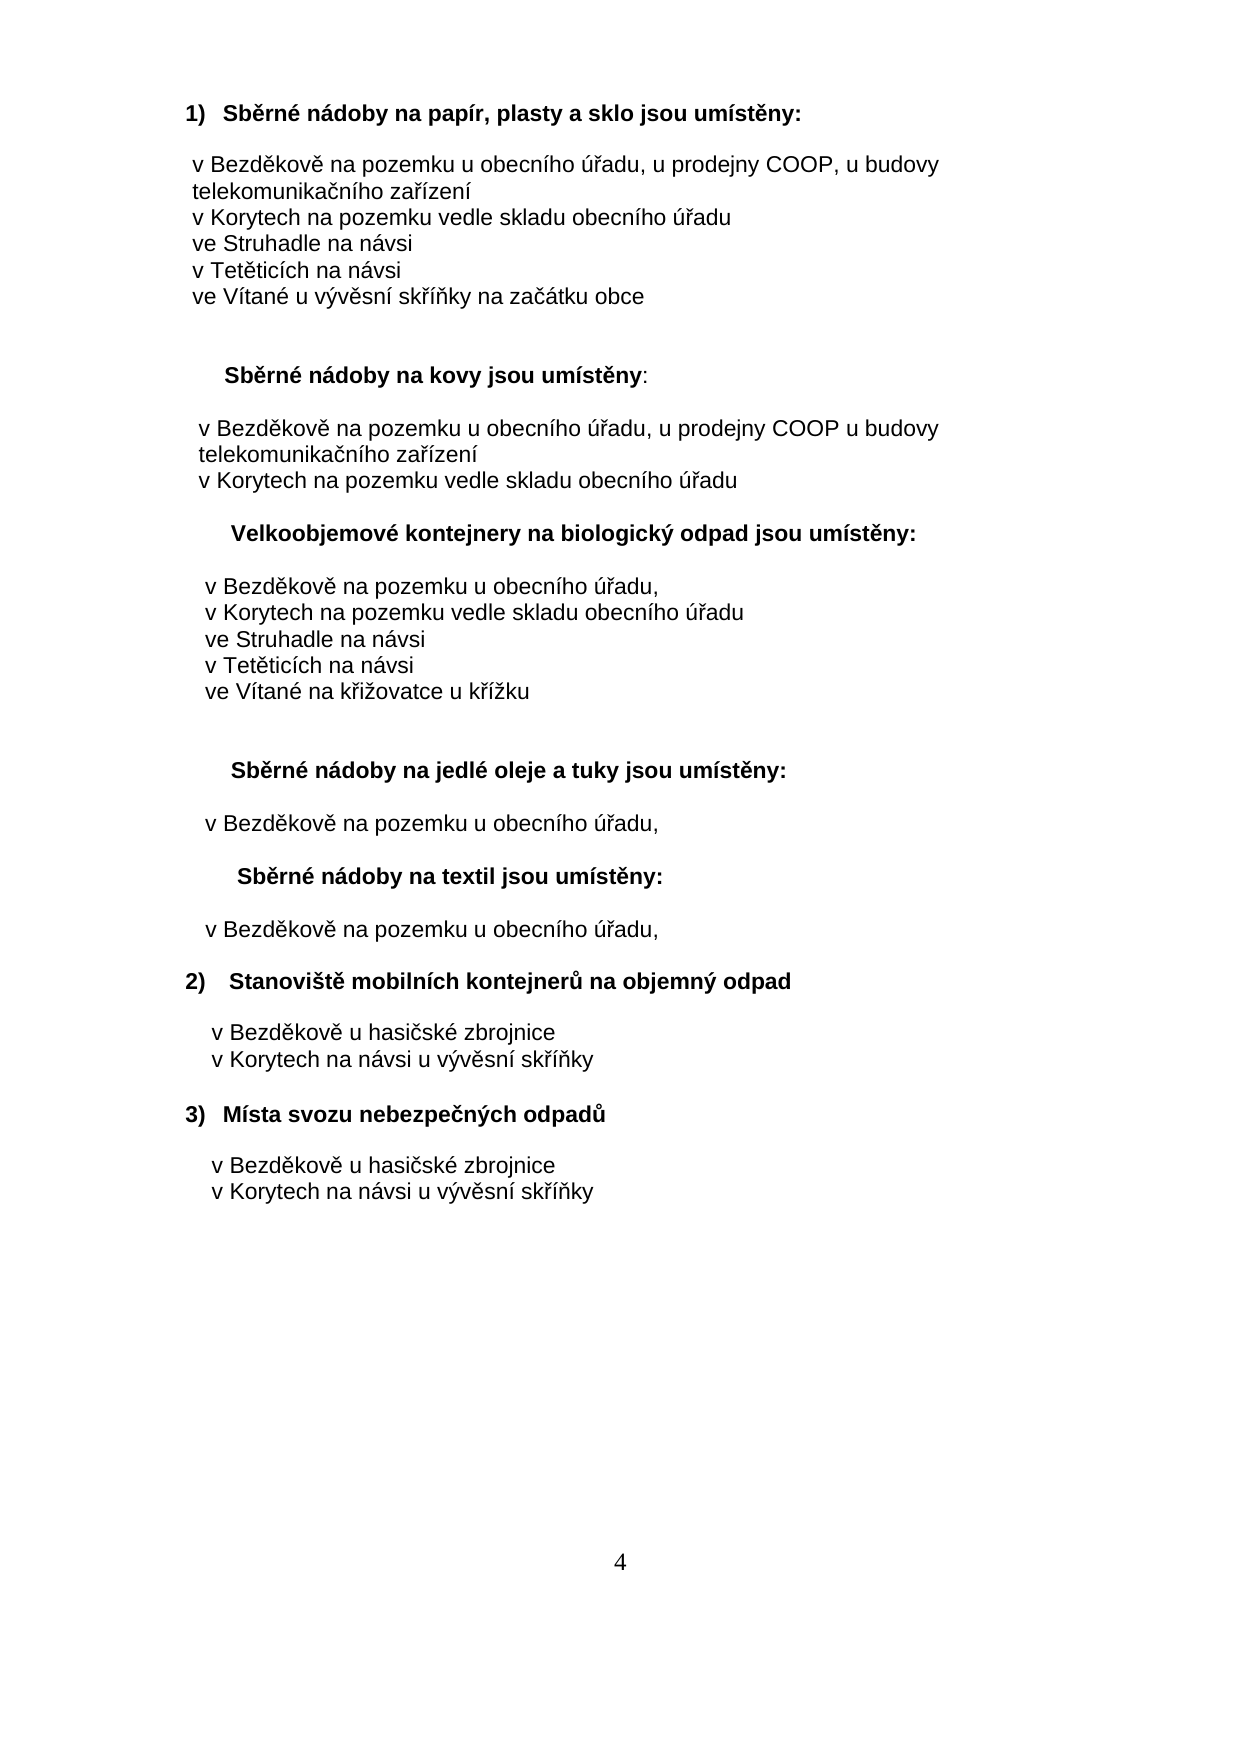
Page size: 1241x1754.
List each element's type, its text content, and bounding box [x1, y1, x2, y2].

text v Korytech na pozemku vedle skladu obecního úřadu [148, 599, 1092, 626]
text v Bezděkově na pozemku u obecního úřadu, u prodejny COOP, u budovy [148, 151, 1092, 178]
text Sběrné nádoby na textil jsou umístěny: [148, 863, 1092, 889]
text v Bezděkově u hasičské zbrojnice [148, 1152, 1092, 1178]
text v Bezděkově na pozemku u obecního úřadu, [148, 810, 1092, 836]
list Stanoviště mobilních kontejnerů na objemný odpad [185, 968, 1092, 994]
text v Korytech na návsi u vývěsní skříňky [148, 1178, 1092, 1204]
text ve Struhadle na návsi [148, 626, 1092, 652]
text v Korytech na pozemku vedle skladu obecního úřadu [148, 467, 1092, 494]
text v Bezděkově na pozemku u obecního úřadu, u prodejny COOP u budovy [148, 415, 1092, 441]
text v Korytech na návsi u vývěsní skříňky [148, 1046, 1092, 1072]
text v Korytech na pozemku vedle skladu obecního úřadu [148, 204, 1092, 230]
text Velkoobjemové kontejnery na biologický odpad jsou umístěny: [148, 520, 1092, 547]
text v Bezděkově na pozemku u obecního úřadu, [148, 916, 1092, 942]
text telekomunikačního zařízení [148, 441, 1092, 467]
text Sběrné nádoby na kovy jsou umístěny: [148, 362, 1092, 388]
list Sběrné nádoby na papír, plasty a sklo jsou umístěny: [185, 100, 1092, 127]
text v Bezděkově u hasičské zbrojnice [148, 1019, 1092, 1046]
text v Tetěticích na návsi [148, 652, 1092, 678]
text ve Struhadle na návsi [148, 230, 1092, 257]
text ve Vítané na křižovatce u křížku [148, 678, 1092, 705]
text ve Vítané u vývěsní skříňky na začátku obce [148, 283, 1092, 309]
text Sběrné nádoby na jedlé oleje a tuky jsou umístěny: [148, 757, 1092, 784]
text telekomunikačního zařízení [148, 178, 1092, 204]
list Místa svozu nebezpečných odpadů [185, 1101, 1092, 1127]
text v Bezděkově na pozemku u obecního úřadu, [148, 573, 1092, 599]
text v Tetěticích na návsi [148, 257, 1092, 283]
